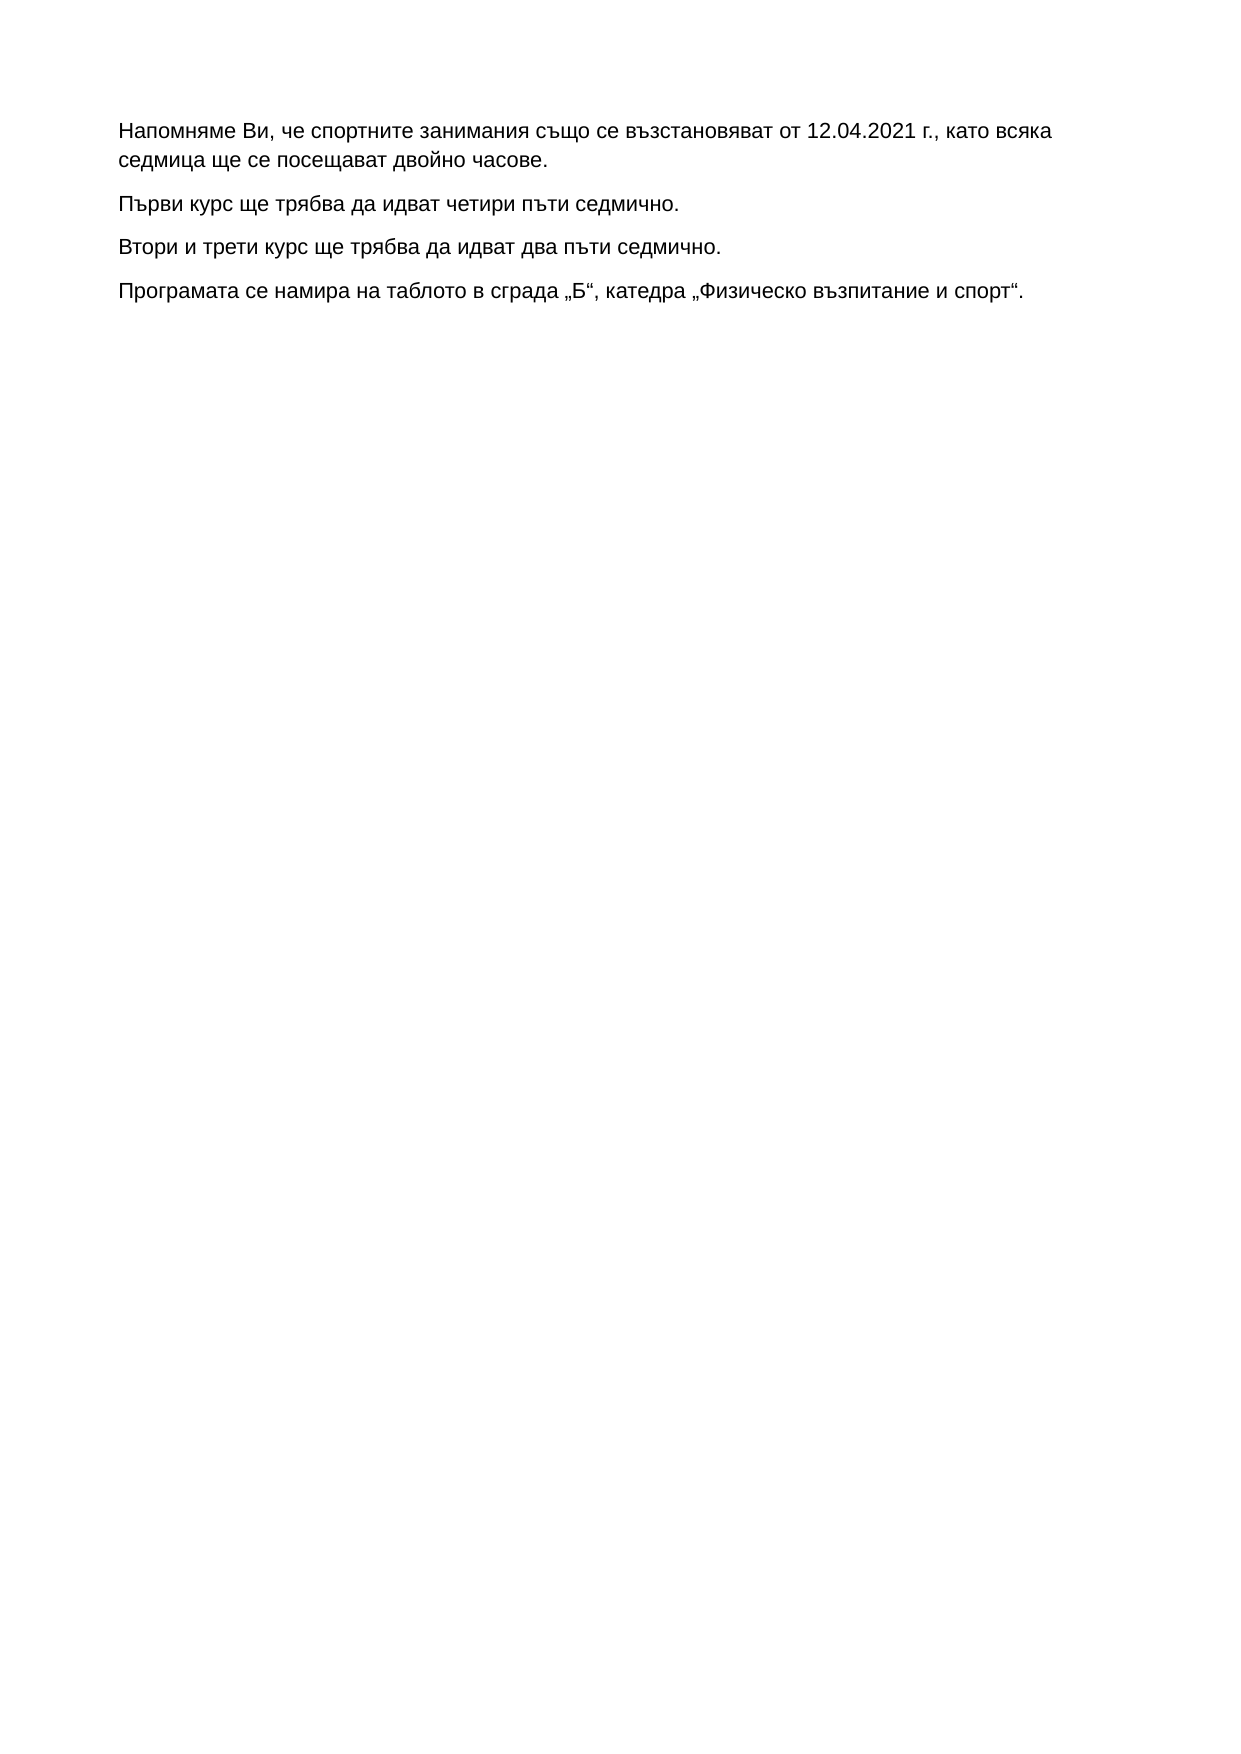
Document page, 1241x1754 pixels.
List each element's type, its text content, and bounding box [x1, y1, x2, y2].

text Програмата се намира на таблото в сграда „Б“, катедра „Физическо възпитание и спорт“. [118, 278, 1122, 303]
text Втори и трети курс ще трябва да идват два пъти седмично. [118, 234, 1122, 259]
text Първи курс ще трябва да идват четири пъти седмично. [118, 191, 1122, 216]
text Напомняме Ви, че спортните занимания също се възстановяват от 12.04.2021 г., като всяка седмица ще се посещават двойно часове. [118, 118, 1122, 172]
